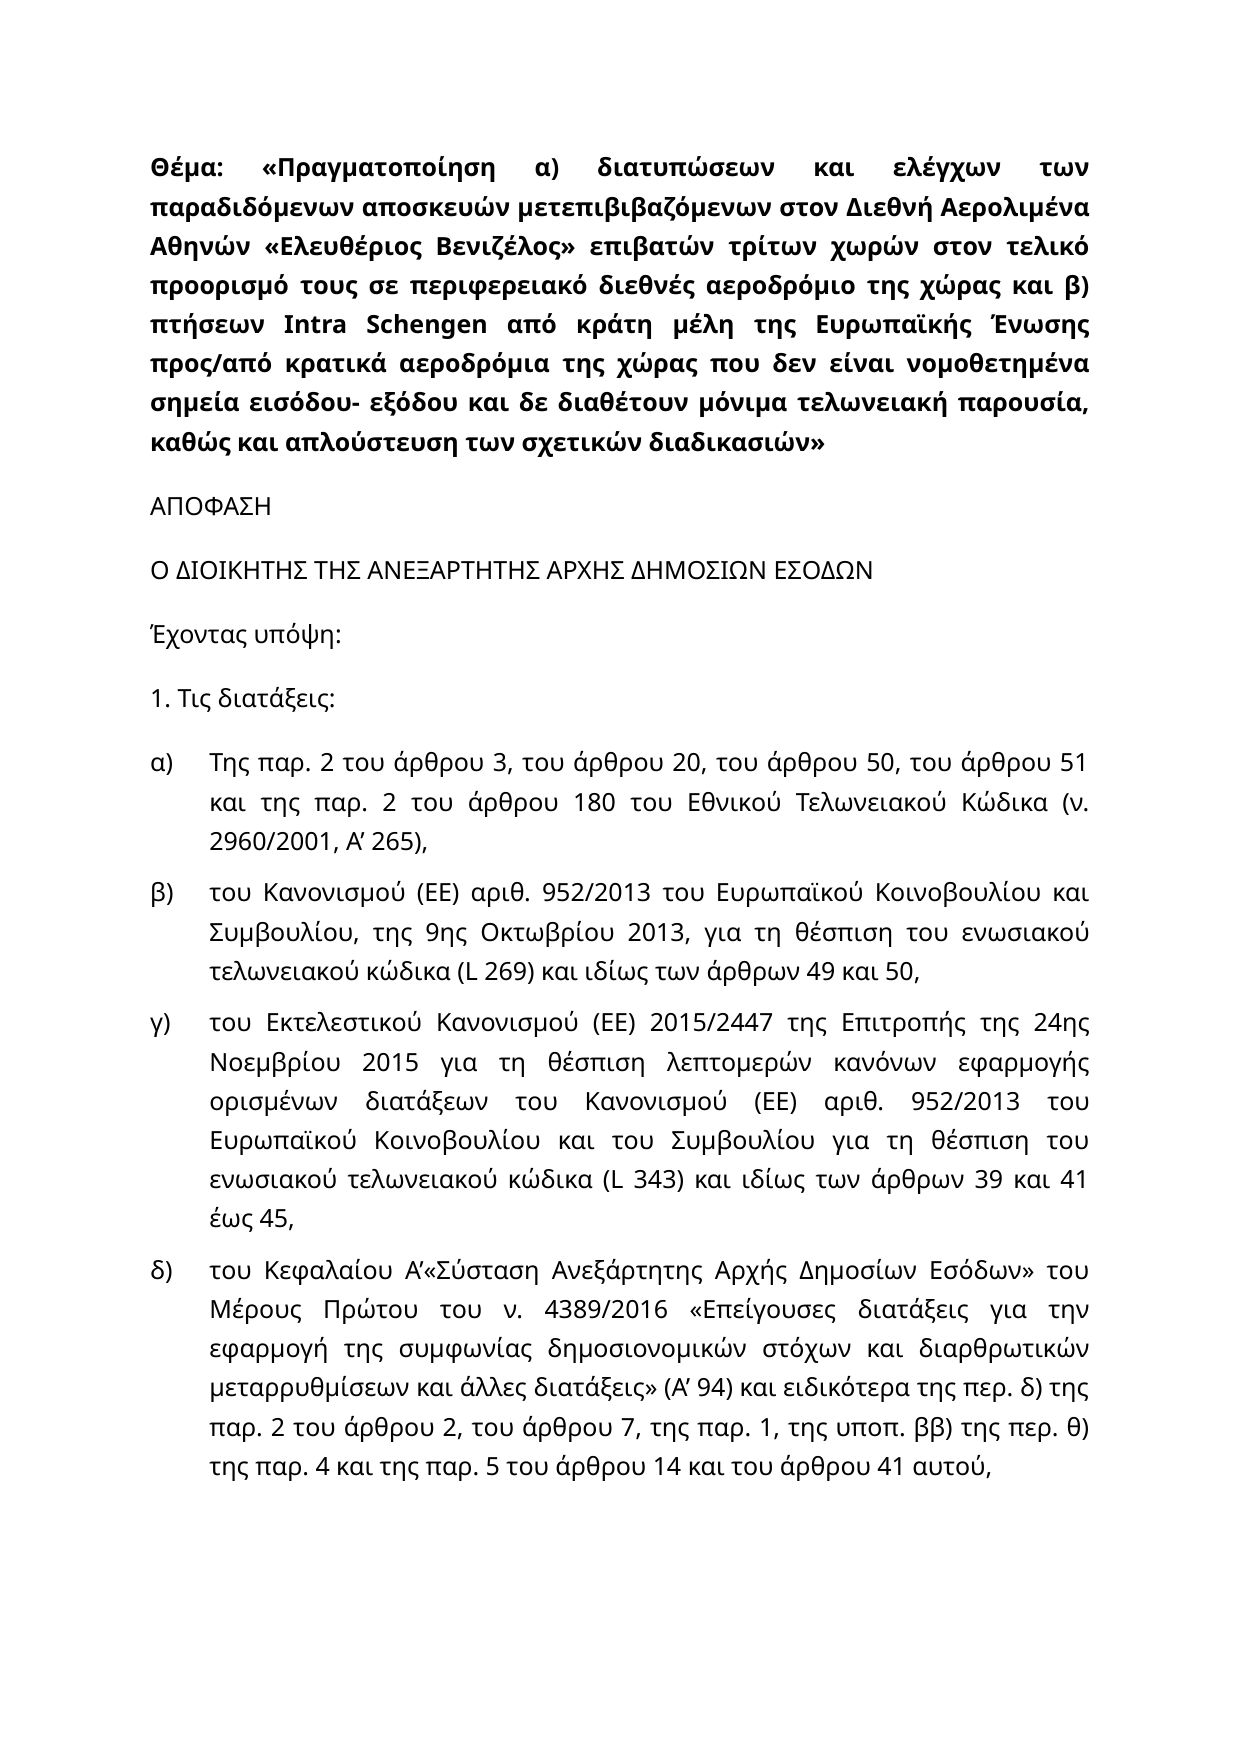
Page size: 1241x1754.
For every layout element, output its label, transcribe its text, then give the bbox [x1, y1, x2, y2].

text Θέμα: «Πραγματοποίηση α) διατυπώσεων και ελέγχων των παραδιδόμενων αποσκευών μετεπιβιβαζόμενων στον Διεθνή Αερολιμένα Αθηνών «Ελευθέριος Βενιζέλος» επιβατών τρίτων χωρών στον τελικό προορισμό τους σε περιφερειακό διεθνές αεροδρόμιο της χώρας και β) πτήσεων Intra Schengen από κράτη μέλη της Ευρωπαϊκής Ένωσης προς/από κρατικά αεροδρόμια της χώρας που δεν είναι νομοθετημένα σημεία εισόδου- εξόδου και δε διαθέτουν μόνιμα τελωνειακή παρουσία, καθώς και απλούστευση των σχετικών διαδικασιών» [150, 150, 1090, 458]
text Έχοντας υπόψη: [150, 617, 1090, 651]
text ΑΠΟΦΑΣΗ [150, 488, 1090, 522]
list γ) του Εκτελεστικού Κανονισμού (ΕΕ) 2015/2447 της Επιτροπής της 24ης Νοεμβρίου 2015 για τη θέσπιση λεπτομερών κανόνων εφαρμογής ορισμένων διατάξεων του Κανονισμού (ΕΕ) αριθ. 952/2013 του Ευρωπαϊκού Κοινοβουλίου και του Συμβουλίου για τη θέσπιση του ενωσιακού τελωνειακού κώδικα (L 343) και ιδίως των άρθρων 39 και 41 έως 45, [150, 1005, 1090, 1235]
list δ) του Κεφαλαίου Α’«Σύσταση Ανεξάρτητης Αρχής Δημοσίων Εσόδων» του Μέρους Πρώτου του ν. 4389/2016 «Επείγουσες διατάξεις για την εφαρμογή της συμφωνίας δημοσιονομικών στόχων και διαρθρωτικών μεταρρυθμίσεων και άλλες διατάξεις» (Α’ 94) και ειδικότερα της περ. δ) της παρ. 2 του άρθρου 2, του άρθρου 7, της παρ. 1, της υποπ. ββ) της περ. θ) της παρ. 4 και της παρ. 5 του άρθρου 14 και του άρθρου 41 αυτού, [150, 1252, 1090, 1482]
text Ο ΔΙΟΙΚΗΤΗΣ ΤΗΣ ΑΝΕΞΑΡΤΗΤΗΣ ΑΡΧΗΣ ΔΗΜΟΣΙΩΝ ΕΣΟΔΩΝ [150, 552, 1090, 587]
list α) Της παρ. 2 του άρθρου 3, του άρθρου 20, του άρθρου 50, του άρθρου 51 και της παρ. 2 του άρθρου 180 του Εθνικού Τελωνειακού Κώδικα (ν. 2960/2001, Α’ 265), [150, 745, 1090, 857]
list β) του Κανονισμού (ΕΕ) αριθ. 952/2013 του Ευρωπαϊκού Κοινοβουλίου και Συμβουλίου, της 9ης Οκτωβρίου 2013, για τη θέσπιση του ενωσιακού τελωνειακού κώδικα (L 269) και ιδίως των άρθρων 49 και 50, [150, 875, 1090, 987]
text 1. Τις διατάξεις: [150, 681, 1090, 715]
